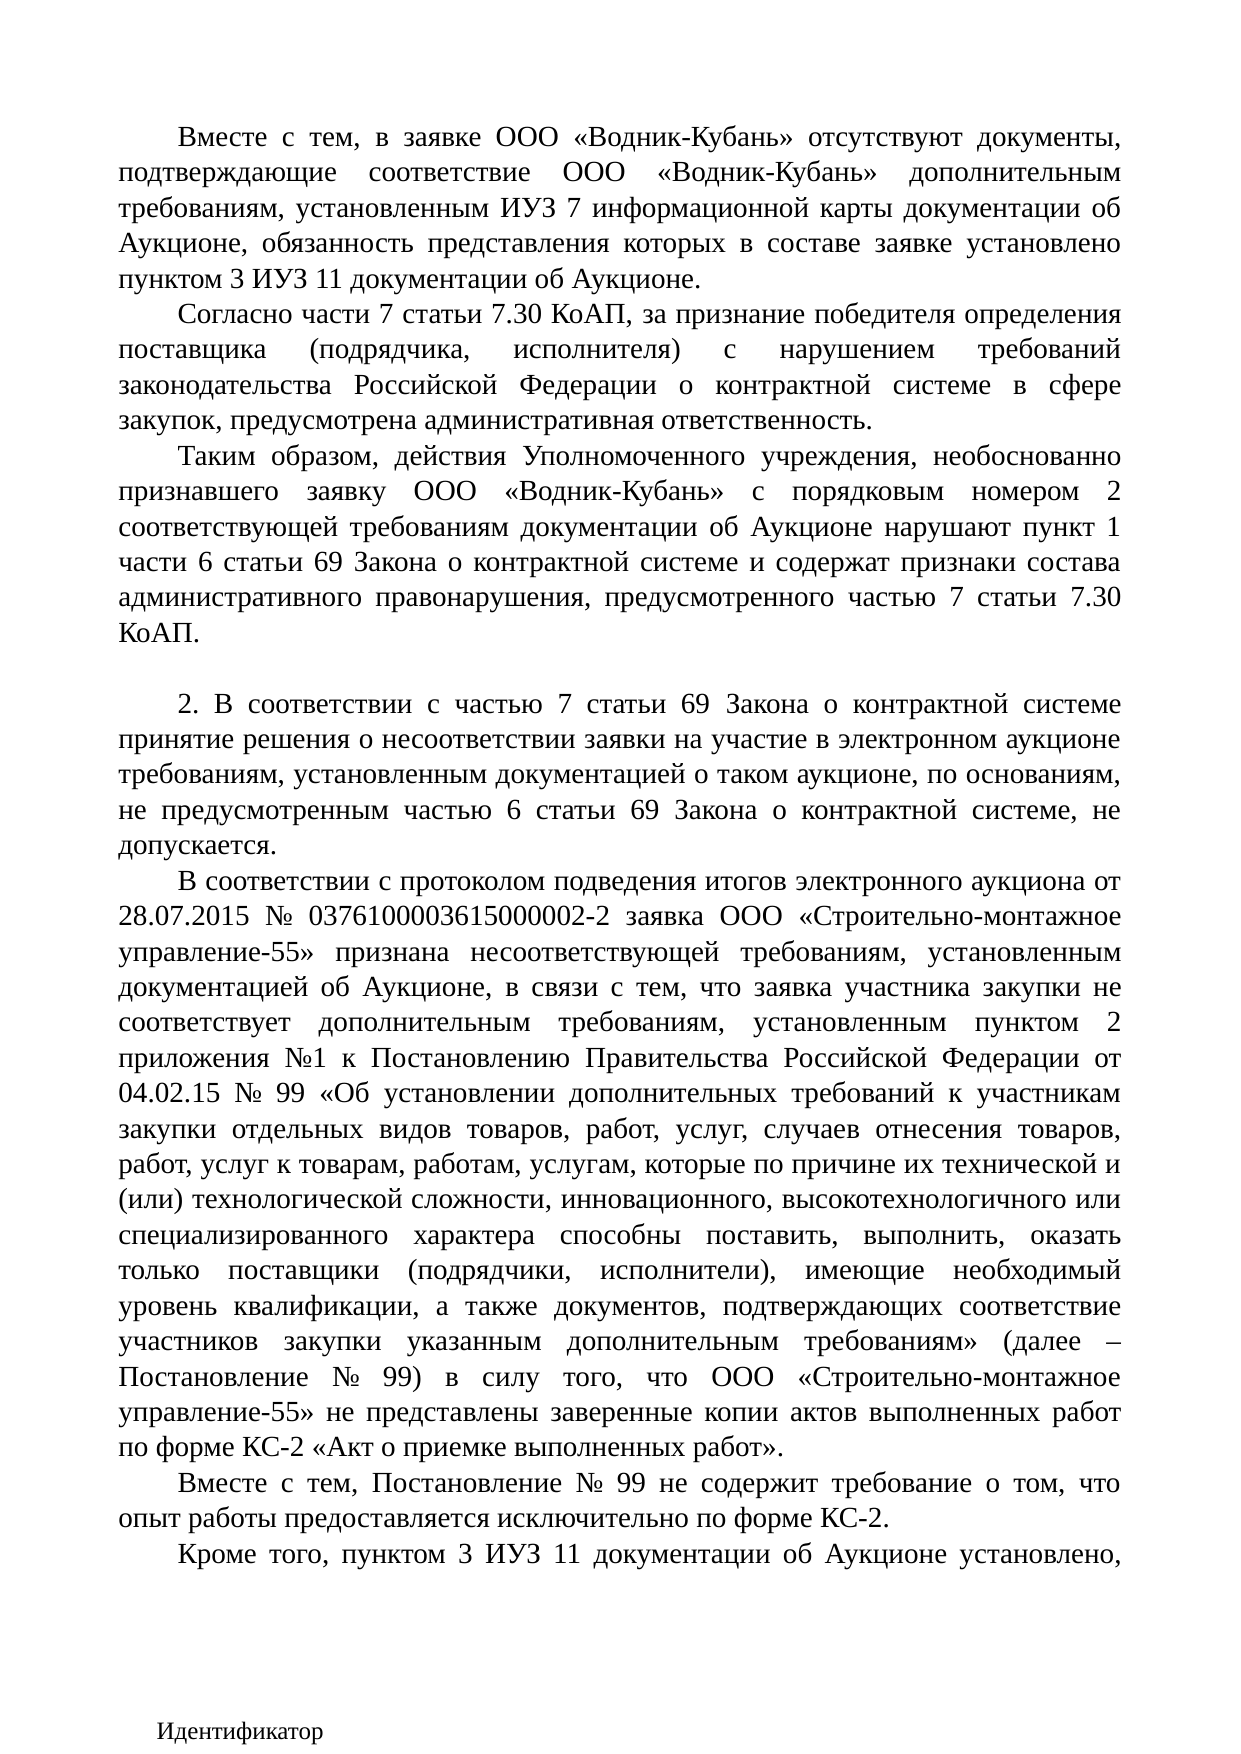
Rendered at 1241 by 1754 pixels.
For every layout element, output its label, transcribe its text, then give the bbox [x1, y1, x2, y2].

text Кроме того, пунктом 3 ИУЗ 11 документации об Аукционе установлено, [118, 1535, 1122, 1570]
text В соответствии с протоколом подведения итогов электронного аукциона от 28.07.2015 № 0376100003615000002-2 заявка ООО «Строительно-монтажное управление-55» признана несоответствующей требованиям, установленным документацией об Аукционе, в связи с тем, что заявка участника закупки не соответствует дополнительным требованиям, установленным пунктом 2 приложения №1 к Постановлению Правительства Российской Федерации от 04.02.15 № 99 «Об установлении дополнительных требований к участникам закупки отдельных видов товаров, работ, услуг, случаев отнесения товаров, работ, услуг к товарам, работам, услугам, которые по причине их технической и (или) технологической сложности, инновационного, высокотехнологичного или специализированного характера способны поставить, выполнить, оказать только поставщики (подрядчики, исполнители), имеющие необходимый уровень квалификации, а также документов, подтверждающих соответствие участников закупки указанным дополнительным требованиям» (далее – Постановление № 99) в силу того, что ООО «Строительно-монтажное управление-55» не представлены заверенные копии актов выполненных работ по форме КС-2 «Акт о приемке выполненных работ». [118, 862, 1122, 1464]
text Вместе с тем, Постановление № 99 не содержит требование о том, что опыт работы предоставляется исключительно по форме КС-2. [118, 1464, 1122, 1535]
text Согласно части 7 статьи 7.30 КоАП, за признание победителя определения поставщика (подрядчика, исполнителя) с нарушением требований законодательства Российской Федерации о контрактной системе в сфере закупок, предусмотрена административная ответственность. [118, 295, 1122, 437]
text Вместе с тем, в заявке ООО «Водник-Кубань» отсутствуют документы, подтверждающие соответствие ООО «Водник-Кубань» дополнительным требованиям, установленным ИУЗ 7 информационной карты документации об Аукционе, обязанность представления которых в составе заявке установлено пунктом 3 ИУЗ 11 документации об Аукционе. [118, 118, 1122, 295]
text 2. В соответствии с частью 7 статьи 69 Закона о контрактной системе принятие решения о несоответствии заявки на участие в электронном аукционе требованиям, установленным документацией о таком аукционе, по основаниям, не предусмотренным частью 6 статьи 69 Закона о контрактной системе, не допускается. [118, 685, 1122, 862]
text Таким образом, действия Уполномоченного учреждения, необоснованно признавшего заявку ООО «Водник-Кубань» с порядковым номером 2 соответствующей требованиям документации об Аукционе нарушают пункт 1 части 6 статьи 69 Закона о контрактной системе и содержат признаки состава административного правонарушения, предусмотренного частью 7 статьи 7.30 КоАП. [118, 437, 1122, 649]
